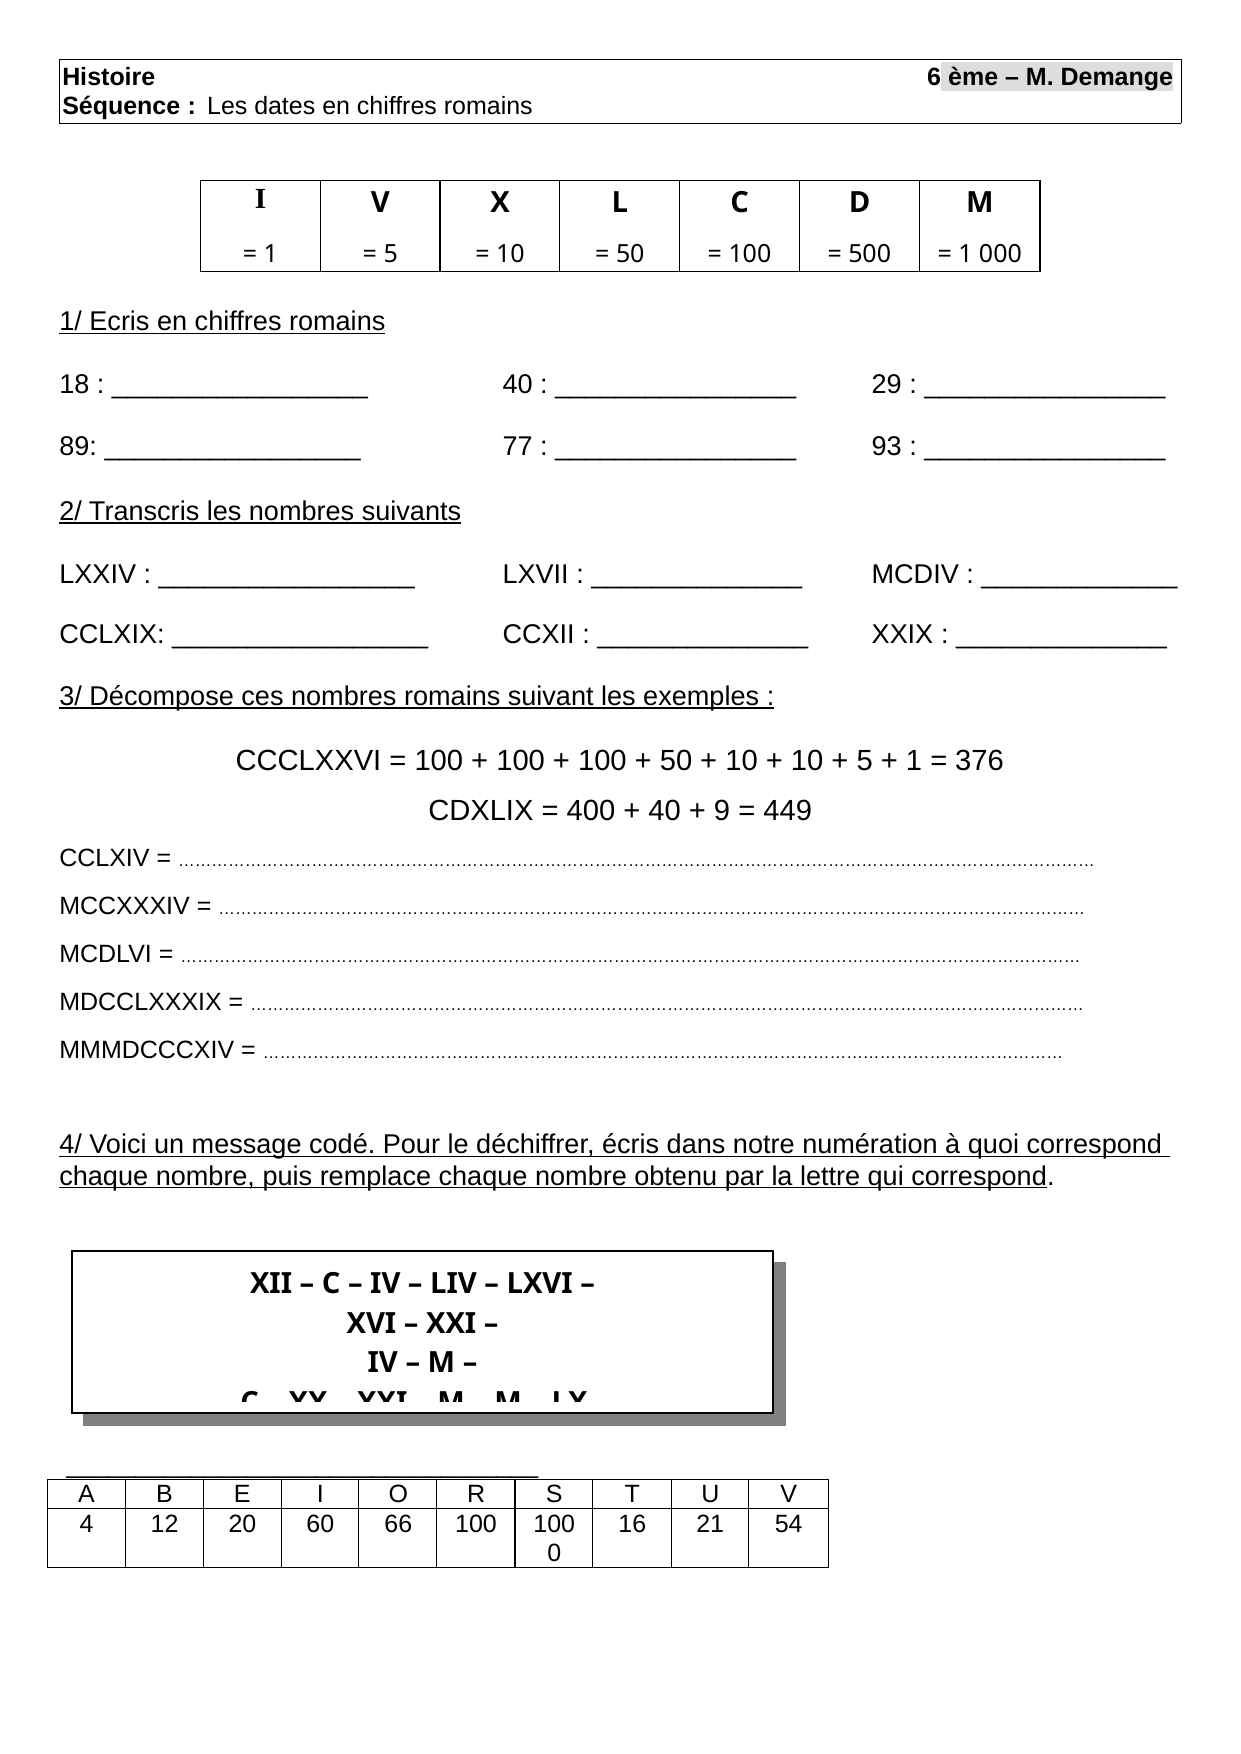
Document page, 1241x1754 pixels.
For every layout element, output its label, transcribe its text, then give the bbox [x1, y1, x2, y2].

table_cell = 100 [680, 235, 799, 271]
text 3/ Décompose ces nombres romains suivant les exemples : [59, 680, 1181, 711]
text __________________________________ [59, 1450, 1181, 1478]
text MCCXXXIV = ………………………………………………………………………………………………………………………………………… [59, 891, 1181, 920]
table_header X [441, 181, 559, 235]
text 18 : _________________ 40 : ________________ 29 : ________________ [59, 368, 1181, 399]
table_header S [516, 1480, 592, 1508]
subtitle CDXLIX = 400 + 40 + 9 = 449 [812, 793, 1181, 827]
text 1/ Ecris en chiffres romains [59, 305, 1181, 337]
table_cell = 5 [321, 235, 439, 271]
table_header B [126, 1480, 203, 1508]
table_cell = 10 [441, 235, 559, 271]
text LXXIV : _________________ LXVII : ______________ MCDIV : _____________ [59, 558, 1181, 589]
text XII – C – IV – LIV – LXVI – [91, 1262, 754, 1302]
text 2/ Transcris les nombres suivants [59, 495, 1181, 526]
table_header C [680, 181, 799, 235]
table_cell 60 [282, 1509, 358, 1567]
table_header V [749, 1480, 828, 1508]
table_header D [800, 181, 919, 235]
text C – XX – XXI – M – M – LX - [91, 1381, 754, 1402]
subtitle CCCLXXVI = 100 + 100 + 100 + 50 + 10 + 10 + 5 + 1 = 376 [59, 743, 235, 776]
text 89: _________________ 77 : ________________ 93 : ________________ [59, 430, 1181, 462]
text MMMDCCCXIV = ……………………………………………………………………………………………………………………………… [59, 1035, 1181, 1064]
table_header R [437, 1480, 514, 1508]
text CCLXIX: _________________ CCXII : ______________ XXIX : ______________ [59, 618, 1181, 649]
table_cell 4 [48, 1509, 125, 1567]
table_cell 20 [204, 1509, 281, 1567]
text 4/ Voici un message codé. Pour le déchiffrer, écris dans notre numération à quoi correspond chaque nombre, puis remplace chaque nombre obtenu par la lettre qui correspond. [59, 1128, 1181, 1191]
table_cell 1000 [516, 1509, 592, 1567]
text CCLXIV = ………………………………………………………………………………………………………………………………………………… [59, 843, 1181, 872]
text MCDLVI = ……………………………………………………………………………………………………………………………………………… [59, 939, 1181, 968]
table_cell = 500 [800, 235, 919, 271]
text XVI – XXI – [91, 1302, 754, 1342]
table_header U [672, 1480, 748, 1508]
text MDCCLXXXIX = …………………………………………………………………………………………………………………………………… [59, 987, 1181, 1016]
table_cell = 50 [560, 235, 679, 271]
text Séquence : Les dates en chiffres romains [60, 88, 1181, 123]
table_header V [321, 181, 439, 235]
table_cell 100 [437, 1509, 514, 1567]
table_header I [201, 181, 320, 235]
table_cell = 1 [201, 235, 320, 271]
table_header M [920, 181, 1039, 235]
subtitle CDXLIX = 400 + 40 + 9 = 449 [59, 793, 428, 827]
text IV – M – [91, 1342, 754, 1381]
table_header T [593, 1480, 671, 1508]
table_header L [560, 181, 679, 235]
table_cell 66 [359, 1509, 436, 1567]
table_cell 54 [749, 1509, 828, 1567]
table_header A [48, 1480, 125, 1508]
table_header O [359, 1480, 436, 1508]
text Histoire 6 ème – M. Demange [60, 60, 1181, 88]
table_cell 21 [672, 1509, 748, 1567]
subtitle CCCLXXVI = 100 + 100 + 100 + 50 + 10 + 10 + 5 + 1 = 376 [1005, 743, 1181, 776]
table_cell = 1 000 [920, 235, 1039, 271]
table_cell 12 [126, 1509, 203, 1567]
table_header E [204, 1480, 281, 1508]
table_cell 16 [593, 1509, 671, 1567]
table_header I [282, 1480, 358, 1508]
